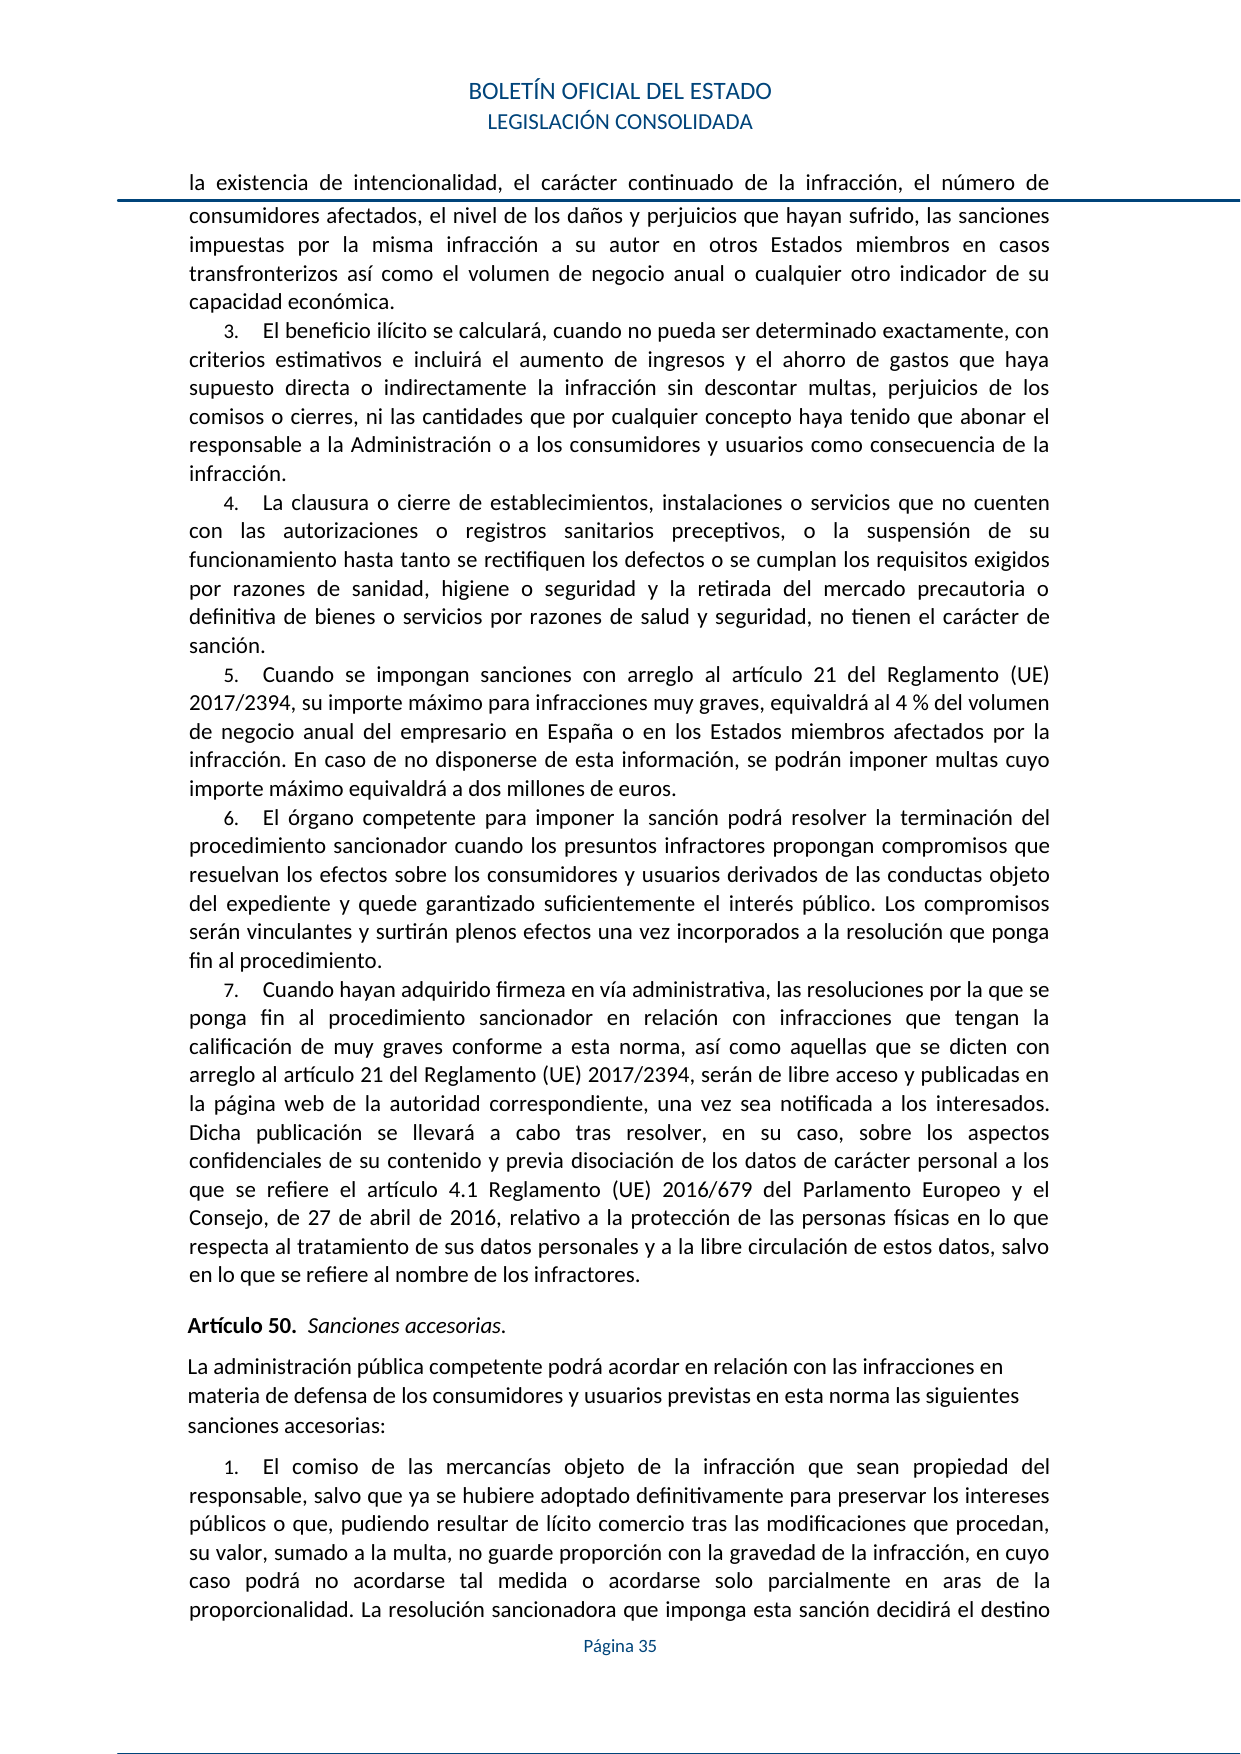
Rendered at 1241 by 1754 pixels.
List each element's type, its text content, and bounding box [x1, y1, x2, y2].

list El órgano competente para imponer la sanción podrá resolver la terminación del procedimiento sancionador cuando los presuntos infractores propongan compromisos que resuelvan los efectos sobre los consumidores y usuarios derivados de las conductas objeto del expediente y quede garantizado suficientemente el interés público. Los compromisos serán vinculantes y surtirán plenos efectos una vez incorporados a la resolución que ponga fin al procedimiento. [189, 803, 1051, 974]
list El beneficio ilícito se calculará, cuando no pueda ser determinado exactamente, con criterios estimativos e incluirá el aumento de ingresos y el ahorro de gastos que haya supuesto directa o indirectamente la infracción sin descontar multas, perjuicios de los comisos o cierres, ni las cantidades que por cualquier concepto haya tenido que abonar el responsable a la Administración o a los consumidores y usuarios como consecuencia de la infracción. [189, 316, 1051, 487]
list Cuando se impongan sanciones con arreglo al artículo 21 del Reglamento (UE) 2017/2394, su importe máximo para infracciones muy graves, equivaldrá al 4 % del volumen de negocio anual del empresario en España o en los Estados miembros afectados por la infracción. En caso de no disponerse de esta información, se podrán imponer multas cuyo importe máximo equivaldrá a dos millones de euros. [189, 660, 1051, 802]
list la existencia de intencionalidad, el carácter continuado de la infracción, el número de [189, 168, 1051, 199]
list El comiso de las mercancías objeto de la infracción que sean propiedad del responsable, salvo que ya se hubiere adoptado definitivamente para preservar los intereses públicos o que, pudiendo resultar de lícito comercio tras las modificaciones que procedan, su valor, sumado a la multa, no guarde proporción con la gravedad de la infracción, en cuyo caso podrá no acordarse tal medida o acordarse solo parcialmente en aras de la proporcionalidad. La resolución sancionadora que imponga esta sanción decidirá el destino que, dentro de las previsiones que en su caso se encuentren establecidas en la normativa aplicable, deba dar la Administración competente a los productos decomisados. Todos los gastos que origine el comiso, incluidos los de transporte y destrucción, serán de cuenta del infractor. [189, 1452, 1051, 1623]
text Artículo 50. Sanciones accesorias. [187, 1311, 1051, 1339]
text La administración pública competente podrá acordar en relación con las infracciones en materia de defensa de los consumidores y usuarios previstas en esta norma las siguientes sanciones accesorias: [187, 1352, 1051, 1439]
list Cuando hayan adquirido firmeza en vía administrativa, las resoluciones por la que se ponga fin al procedimiento sancionador en relación con infracciones que tengan la calificación de muy graves conforme a esta norma, así como aquellas que se dicten con arreglo al artículo 21 del Reglamento (UE) 2017/2394, serán de libre acceso y publicadas en la página web de la autoridad correspondiente, una vez sea notificada a los interesados. Dicha publicación se llevará a cabo tras resolver, en su caso, sobre los aspectos confidenciales de su contenido y previa disociación de los datos de carácter personal a los que se refiere el artículo 4.1 Reglamento (UE) 2016/679 del Parlamento Europeo y el Consejo, de 27 de abril de 2016, relativo a la protección de las personas físicas en lo que respecta al tratamiento de sus datos personales y a la libre circulación de estos datos, salvo en lo que se refiere al nombre de los infractores. [189, 975, 1051, 1288]
list consumidores afectados, el nivel de los daños y perjuicios que hayan sufrido, las sanciones impuestas por la misma infracción a su autor en otros Estados miembros en casos transfronterizos así como el volumen de negocio anual o cualquier otro indicador de su capacidad económica. [189, 202, 1051, 315]
list La clausura o cierre de establecimientos, instalaciones o servicios que no cuenten con las autorizaciones o registros sanitarios preceptivos, o la suspensión de su funcionamiento hasta tanto se rectifiquen los defectos o se cumplan los requisitos exigidos por razones de sanidad, higiene o seguridad y la retirada del mercado precautoria o definitiva de bienes o servicios por razones de salud y seguridad, no tienen el carácter de sanción. [189, 488, 1051, 659]
